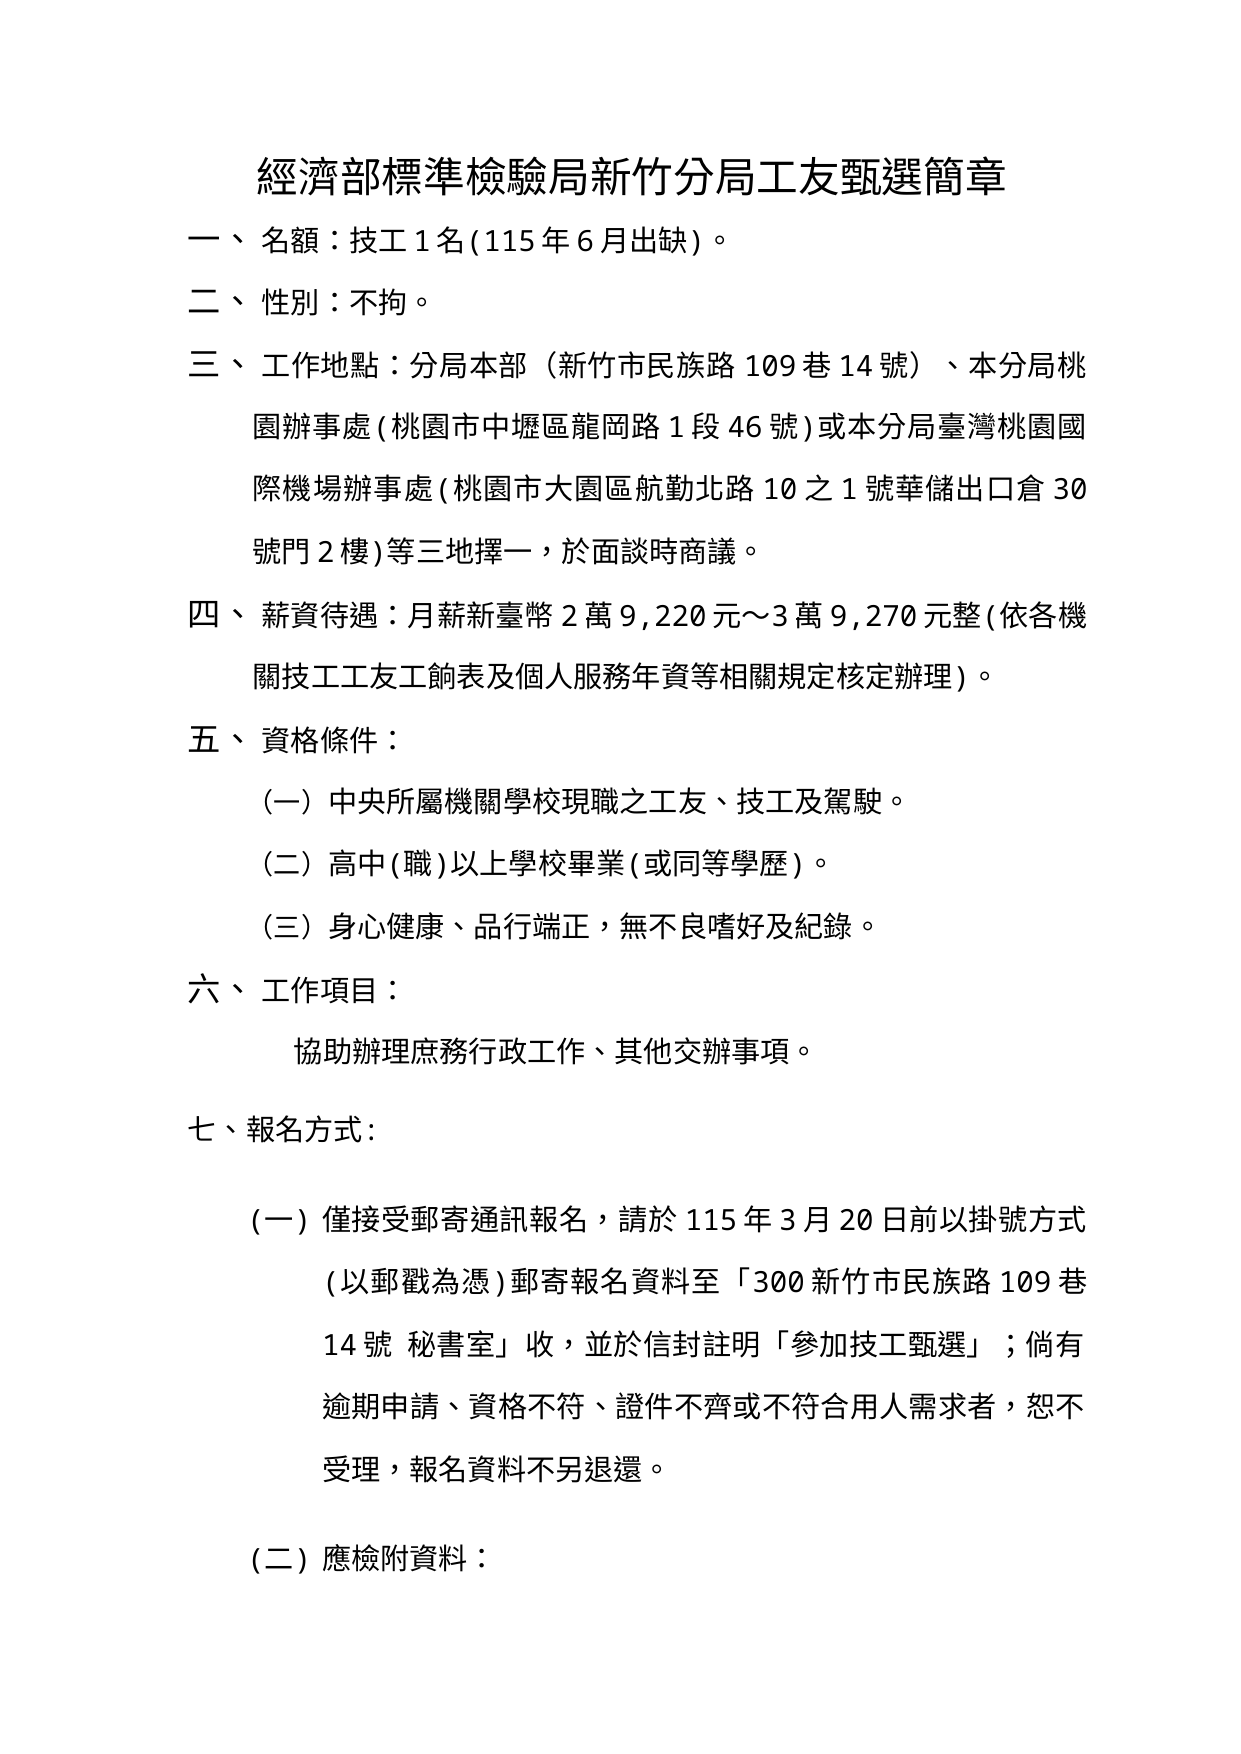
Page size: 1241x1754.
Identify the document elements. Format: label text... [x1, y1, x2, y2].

list 中央所屬機關學校現職之工友、技工及駕駛。 [187, 758, 1087, 820]
list 薪資待遇：月薪新臺幣2萬9,220元〜3萬9,270元整(依各機關技工工友工餉表及個人服務年資等相關規定核定辦理)。 [187, 570, 1087, 695]
list 應檢附資料： [247, 1515, 1087, 1577]
text 經濟部標準檢驗局新竹分局工友甄選簡章 [176, 133, 1087, 195]
list 僅接受郵寄通訊報名，請於115年3月20日前以掛號方式(以郵戳為憑)郵寄報名資料至「300新竹市民族路109巷14號 秘書室」收，並於信封註明「參加技工甄選」；倘有逾期申請、資格不符、證件不齊或不符合用人需求者，恕不受理，報名資料不另退還。 [247, 1176, 1087, 1488]
list 身心健康、品行端正，無不良嗜好及紀錄。 [187, 883, 1087, 945]
list 高中(職)以上學校畢業(或同等學歷)。 [187, 820, 1087, 883]
text 協助辦理庶務行政工作、其他交辦事項。 [241, 1008, 1087, 1070]
list 資格條件： [187, 695, 1087, 758]
text 七、報名方式: [187, 1087, 1087, 1149]
list 名額：技工1名(115年6月出缺)。 [187, 195, 1087, 258]
list 工作地點：分局本部（新竹市民族路109巷14號）、本分局桃園辦事處(桃園市中壢區龍岡路1段46號)或本分局臺灣桃園國際機場辦事處(桃園市大園區航勤北路10之1號華儲出口倉30號門2樓)等三地擇一，於面談時商議。 [187, 320, 1087, 570]
list 工作項目： [187, 945, 1087, 1008]
list 性別：不拘。 [176, 258, 1087, 320]
